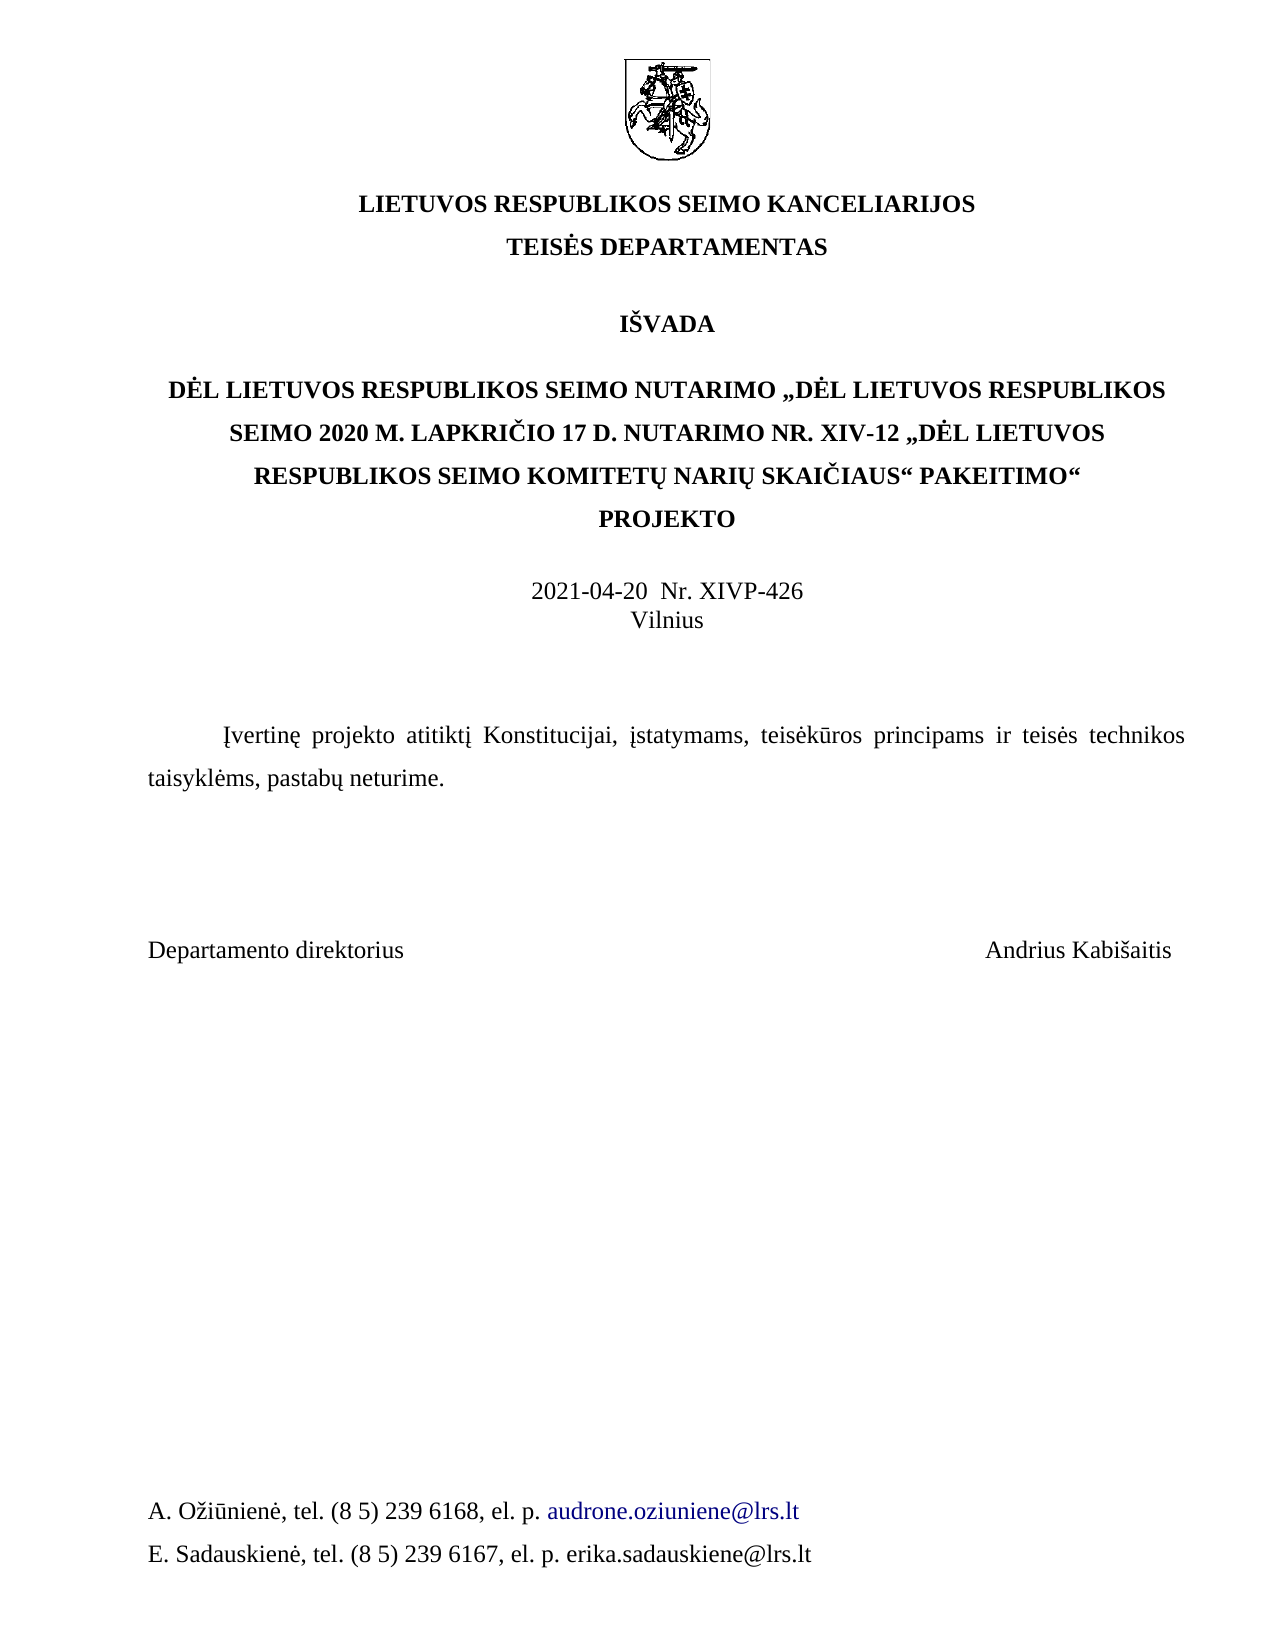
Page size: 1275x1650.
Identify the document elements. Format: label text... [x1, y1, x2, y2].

text Departamento direktorius Andrius Kabišaitis [148, 935, 1186, 964]
text A. Ožiūnienė, tel. (8 5) 239 6168, el. p. audrone.oziuniene@lrs.lt [148, 1496, 1186, 1525]
text 2021-04-20 Nr. XIVP-426 [148, 576, 1186, 605]
text PROJEKTO [148, 504, 1186, 533]
text Įvertinę projekto atitiktį Konstitucijai, įstatymams, teisėkūros principams ir teisės technikos taisyklėms, pastabų neturime. [148, 720, 1186, 792]
text E. Sadauskienė, tel. (8 5) 239 6167, el. p. erika.sadauskiene@lrs.lt [148, 1539, 1186, 1568]
subtitle TEISĖS DEPARTAMENTAS [148, 232, 1186, 261]
text LIETUVOS RESPUBLIKOS SEIMO KANCELIARIJOS [148, 189, 1186, 218]
text Vilnius [148, 605, 1186, 633]
text IŠVADA [148, 309, 1186, 337]
text DĖL LIETUVOS RESPUBLIKOS SEIMO NUTARIMO „DĖL LIETUVOS RESPUBLIKOS SEIMO 2020 M. LAPKRIČIO 17 D. NUTARIMO NR. XIV-12 „DĖL LIETUVOS RESPUBLIKOS SEIMO KOMITETŲ NARIŲ SKAIČIAUS“ PAKEITIMO“ [148, 375, 1186, 490]
